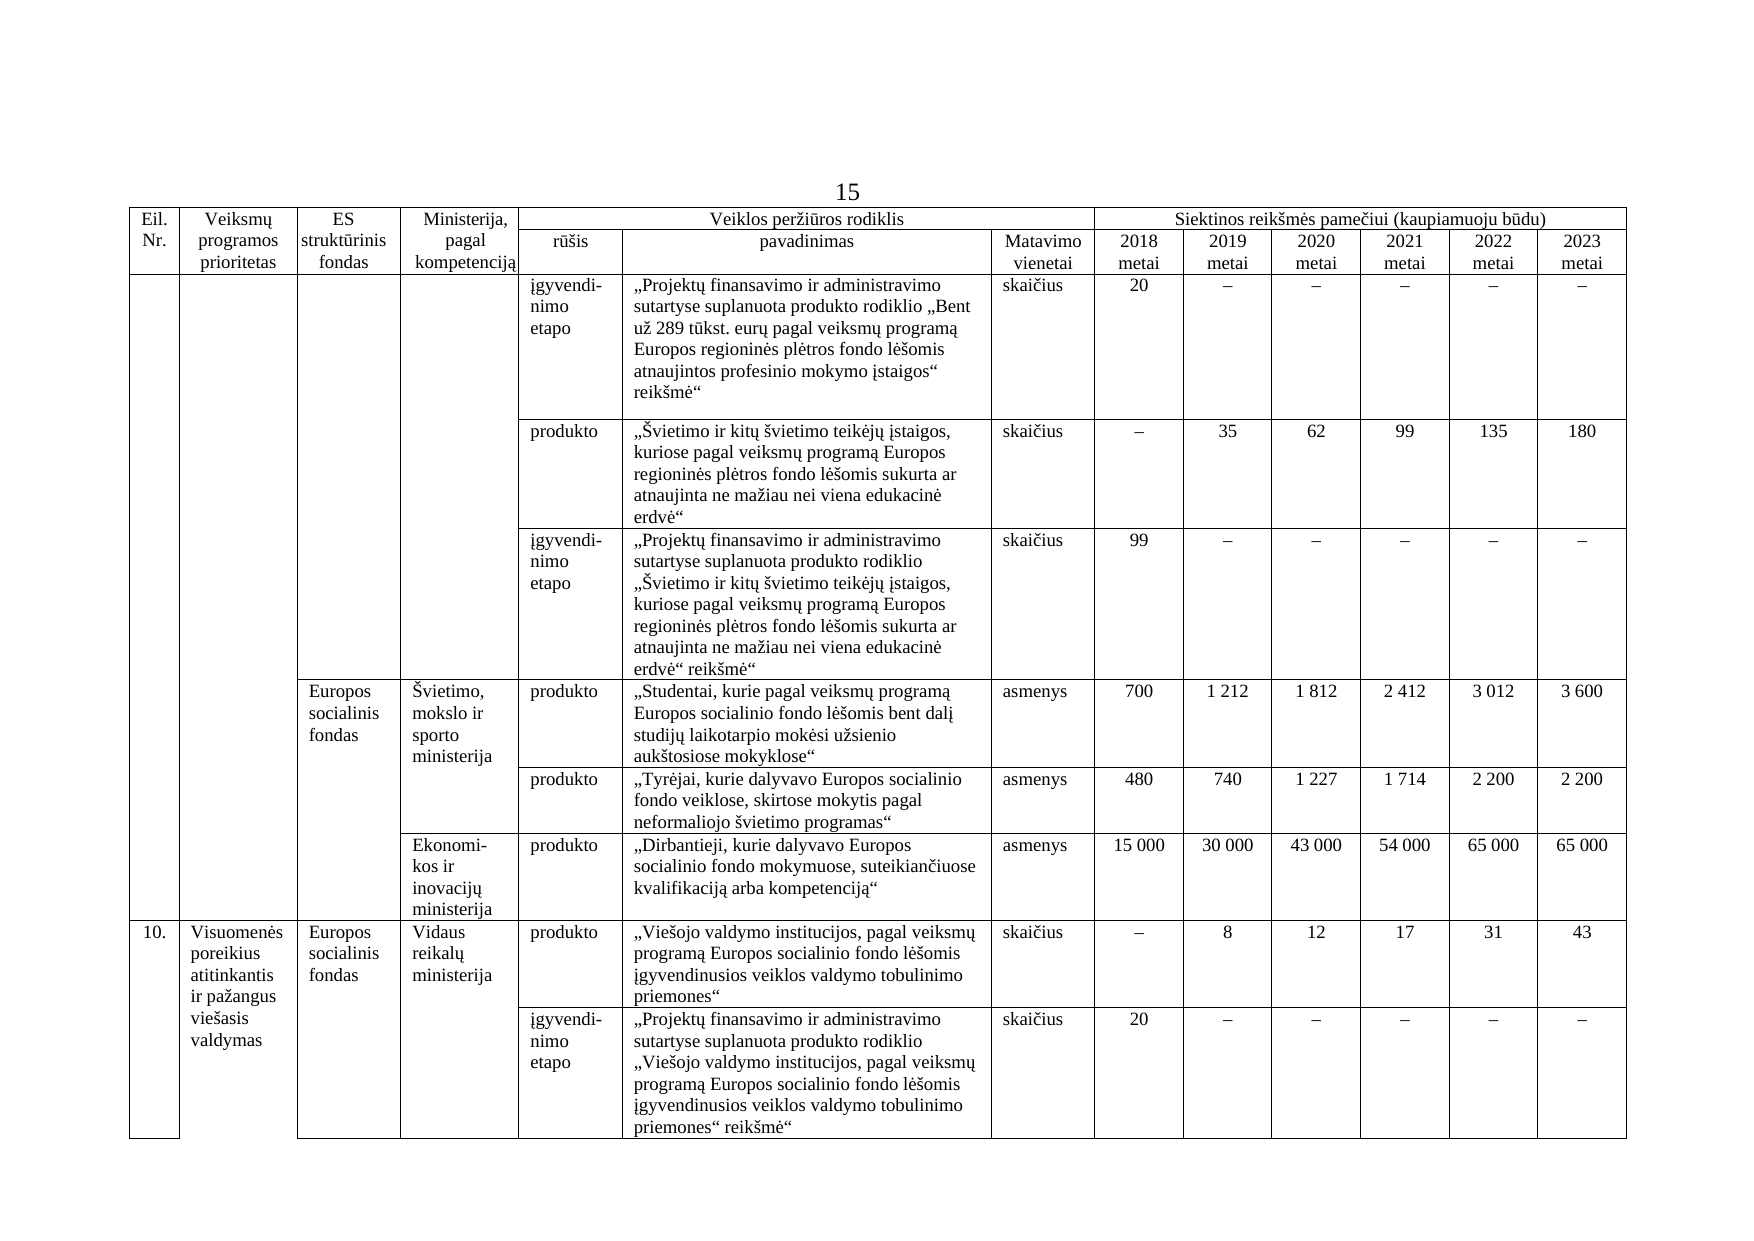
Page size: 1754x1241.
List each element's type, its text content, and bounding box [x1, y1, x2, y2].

table_cell 740 [1184, 768, 1271, 832]
table_cell 20 [1095, 1008, 1183, 1137]
table_cell įgyvendi-nimo etapo [519, 529, 622, 679]
table_cell 2021 metai [1361, 230, 1449, 273]
table_cell 2020 metai [1272, 230, 1360, 273]
table_cell 700 [1095, 680, 1183, 767]
table_cell produkto [519, 921, 622, 1007]
table_cell – [1184, 529, 1271, 679]
table_cell 2018 metai [1095, 230, 1183, 273]
table_cell įgyvendi-nimo etapo [519, 275, 622, 418]
table_cell Vidaus reikalų ministerija [401, 921, 518, 1137]
table_cell – [1272, 1008, 1360, 1137]
table_cell skaičius [992, 1008, 1094, 1137]
table_cell 43 000 [1272, 834, 1360, 920]
table_cell 35 [1184, 420, 1271, 527]
table_cell 62 [1272, 420, 1360, 527]
table_cell [298, 275, 400, 418]
table_cell pavadinimas [623, 230, 991, 273]
table_cell 3 600 [1538, 680, 1626, 767]
table_cell [180, 275, 297, 418]
table_cell „Tyrėjai, kurie dalyvavo Europos socialinio fondo veiklose, skirtose mokytis pagal neformaliojo švietimo programas“ [623, 768, 991, 832]
table_cell 2 200 [1450, 768, 1537, 832]
table_cell 31 [1450, 921, 1537, 1007]
table_cell 1 714 [1361, 768, 1449, 832]
table_cell [180, 528, 297, 679]
table_cell Visuomenės poreikius atitinkantis ir pažangus viešasis valdymas [180, 921, 297, 1137]
table_cell „Projektų finansavimo ir administravimo sutartyse suplanuota produkto rodiklio „Švietimo ir kitų švietimo teikėjų įstaigos, kuriose pagal veiksmų programą Europos regioninės plėtros fondo lėšomis sukurta ar atnaujinta ne mažiau nei viena edukacinė erdvė“ reikšmė“ [623, 529, 991, 679]
table_cell produkto [519, 420, 622, 527]
table_cell skaičius [992, 420, 1094, 527]
table_cell 8 [1184, 921, 1271, 1007]
table_cell 10. [130, 921, 179, 1137]
table_cell 1 812 [1272, 680, 1360, 767]
table_cell 65 000 [1538, 834, 1626, 920]
table_cell skaičius [992, 275, 1094, 418]
table_cell – [1450, 529, 1537, 679]
table_cell įgyvendi-nimo etapo [519, 1008, 622, 1137]
table_cell [298, 419, 400, 527]
table_cell [401, 419, 518, 527]
table_cell Ekonomi-kos ir inovacijų ministerija [401, 834, 518, 920]
table_cell 135 [1450, 420, 1537, 527]
table_cell – [1538, 275, 1626, 418]
table_cell 2022 metai [1450, 230, 1537, 273]
table_cell 15 000 [1095, 834, 1183, 920]
table_cell „Dirbantieji, kurie dalyvavo Europos socialinio fondo mokymuose, suteikiančiuose kvalifikaciją arba kompetenciją“ [623, 834, 991, 920]
table_cell [298, 528, 400, 679]
table_cell – [1361, 1008, 1449, 1137]
table_cell 12 [1272, 921, 1360, 1007]
table_cell 480 [1095, 768, 1183, 832]
table_cell 1 212 [1184, 680, 1271, 767]
table_cell 2 412 [1361, 680, 1449, 767]
table_cell [401, 275, 518, 418]
table_cell – [1184, 1008, 1271, 1137]
table_cell asmenys [992, 768, 1094, 832]
table_cell skaičius [992, 529, 1094, 679]
table_cell 180 [1538, 420, 1626, 527]
table_cell – [1538, 1008, 1626, 1137]
table_header Veiklos peržiūros rodiklis [519, 208, 1094, 229]
table_cell Matavimo vienetai [992, 230, 1094, 273]
table_header Eil. Nr. [130, 208, 179, 273]
table_header Siektinos reikšmės pamečiui (kaupiamuoju būdu) [1095, 208, 1626, 229]
table_cell [130, 275, 179, 418]
table_cell 99 [1095, 529, 1183, 679]
table_cell Europos socialinis fondas [298, 680, 400, 920]
table_cell [130, 419, 179, 679]
table_cell – [1095, 921, 1183, 1007]
table_cell 99 [1361, 420, 1449, 527]
table_cell – [1450, 1008, 1537, 1137]
table_cell 3 012 [1450, 680, 1537, 767]
table_cell 2023 metai [1538, 230, 1626, 273]
table_cell produkto [519, 680, 622, 767]
table_cell 54 000 [1361, 834, 1449, 920]
table_cell „Studentai, kurie pagal veiksmų programą Europos socialinio fondo lėšomis bent dalį studijų laikotarpio mokėsi užsienio aukštosiose mokyklose“ [623, 680, 991, 767]
table_cell skaičius [992, 921, 1094, 1007]
table_cell „Švietimo ir kitų švietimo teikėjų įstaigos, kuriose pagal veiksmų programą Europos regioninės plėtros fondo lėšomis sukurta ar atnaujinta ne mažiau nei viena edukacinė erdvė“ [623, 420, 991, 527]
table_header Ministerija, pagal kompetenciją atsakinga už bendrai finansuoja-mus iš ES struktūrinių fondų lėšų ūkio sektorius [401, 208, 518, 273]
table_cell [180, 679, 297, 920]
table_header ES struktūrinis fondas [298, 208, 400, 273]
table_cell 20 [1095, 275, 1183, 418]
table_cell asmenys [992, 834, 1094, 920]
table_cell 43 [1538, 921, 1626, 1007]
table_cell – [1361, 529, 1449, 679]
table_cell 1 227 [1272, 768, 1360, 832]
table_cell – [1361, 275, 1449, 418]
table_cell 17 [1361, 921, 1449, 1007]
table_cell „Projektų finansavimo ir administravimo sutartyse suplanuota produkto rodiklio „Viešojo valdymo institucijos, pagal veiksmų programą Europos socialinio fondo lėšomis įgyvendinusios veiklos valdymo tobulinimo priemones“ reikšmė“ [623, 1008, 991, 1137]
table_cell „Viešojo valdymo institucijos, pagal veiksmų programą Europos socialinio fondo lėšomis įgyvendinusios veiklos valdymo tobulinimo priemones“ [623, 921, 991, 1007]
table_cell [130, 679, 179, 920]
table_cell – [1450, 275, 1537, 418]
table_cell – [1272, 275, 1360, 418]
table_cell rūšis [519, 230, 622, 273]
table_cell asmenys [992, 680, 1094, 767]
table_cell 30 000 [1184, 834, 1271, 920]
table_cell 2019 metai [1184, 230, 1271, 273]
table_cell produkto [519, 834, 622, 920]
table_cell „Projektų finansavimo ir administravimo sutartyse suplanuota produkto rodiklio „Bent už 289 tūkst. eurų pagal veiksmų programą Europos regioninės plėtros fondo lėšomis atnaujintos profesinio mokymo įstaigos“ reikšmė“ [623, 275, 991, 418]
table_cell [180, 419, 297, 527]
table_cell 2 200 [1538, 768, 1626, 832]
table_cell Europos socialinis fondas [298, 921, 400, 1137]
table_cell [401, 528, 518, 679]
table_cell – [1095, 420, 1183, 527]
table_cell – [1538, 529, 1626, 679]
table_cell produkto [519, 768, 622, 832]
table_cell 65 000 [1450, 834, 1537, 920]
table_header Veiksmų programos prioritetas [180, 208, 297, 273]
table_cell – [1184, 275, 1271, 418]
table_cell Švietimo, mokslo ir sporto ministerija [401, 680, 518, 832]
table_cell – [1272, 529, 1360, 679]
